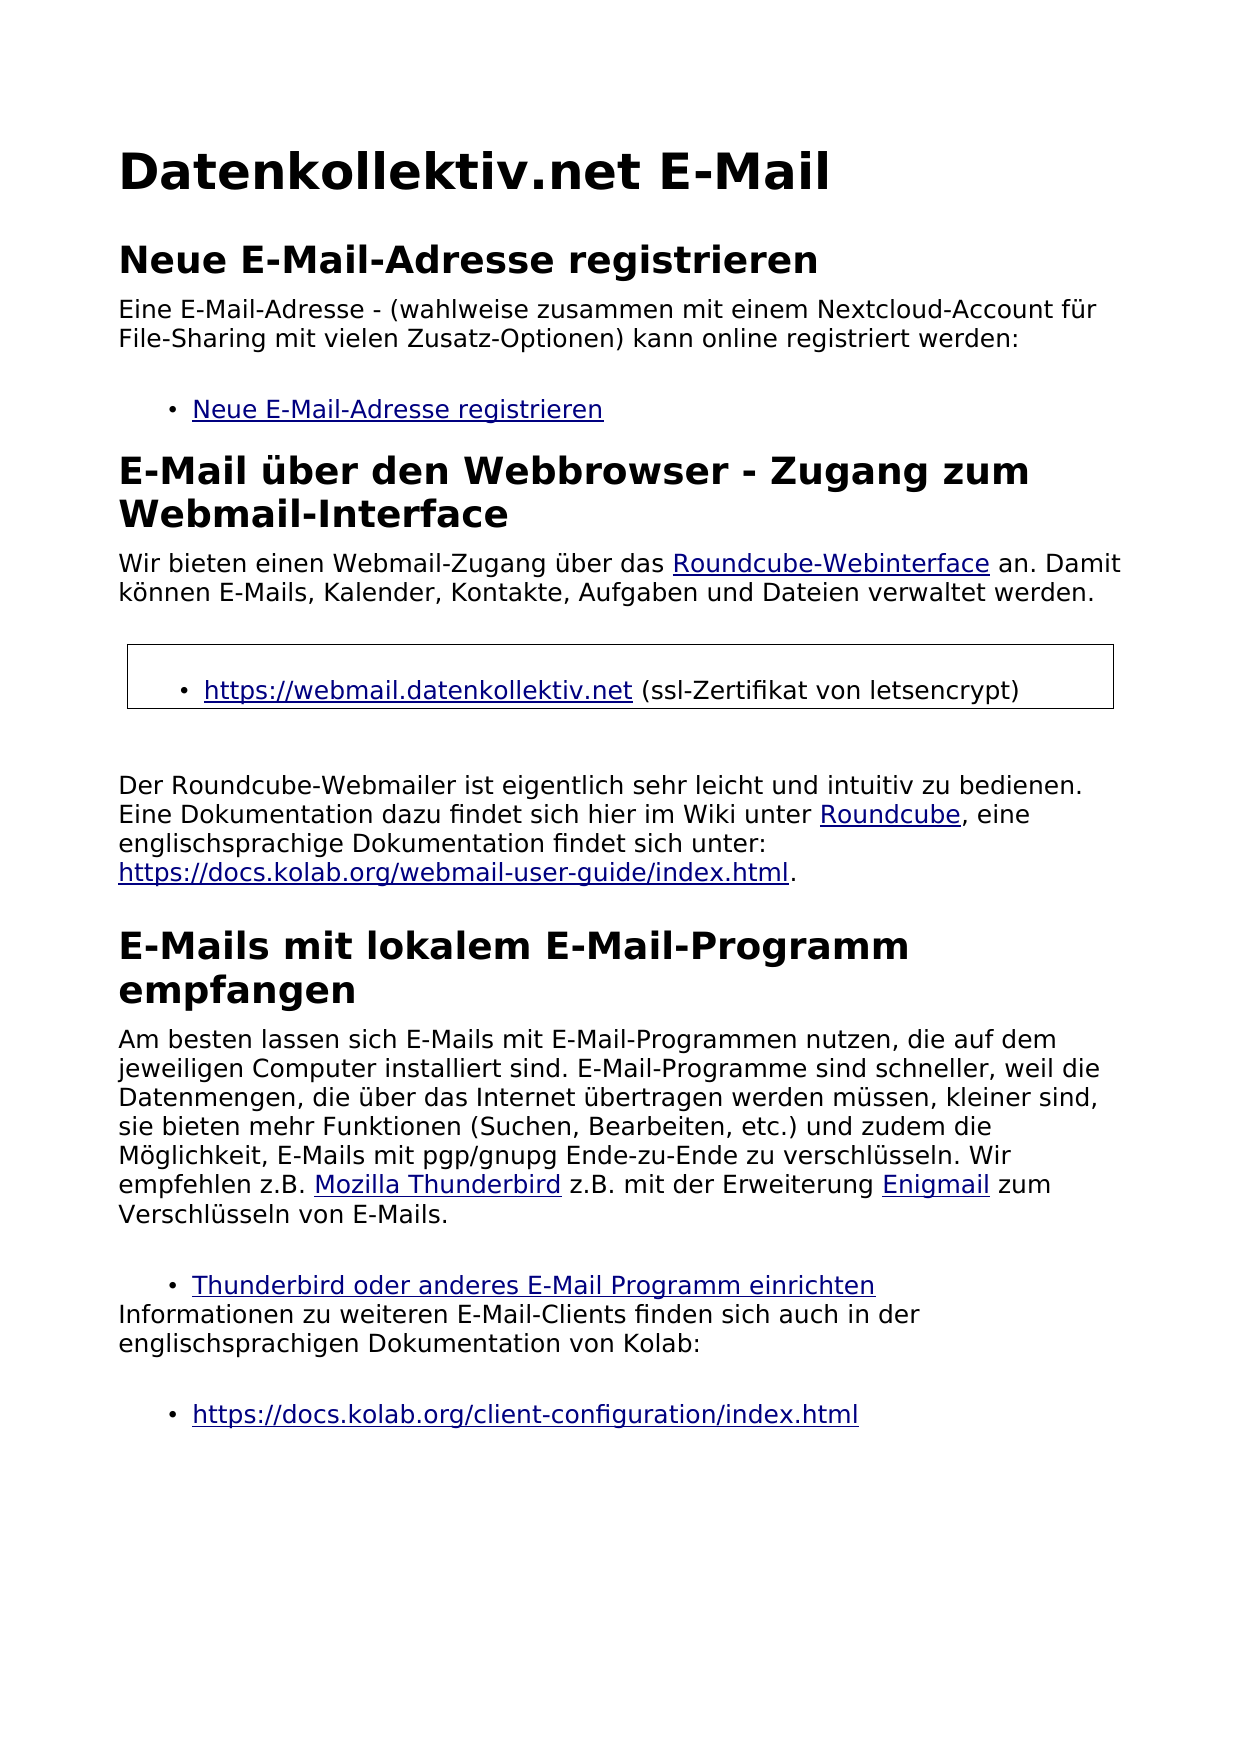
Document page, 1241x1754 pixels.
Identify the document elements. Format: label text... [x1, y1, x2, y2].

list Thunderbird oder anderes E-Mail Programm einrichten [177, 1271, 1122, 1300]
text Eine E-Mail-Adresse - (wahlweise zusammen mit einem Nextcloud-Account für File-Sharing mit vielen Zusatz-Optionen) kann online registriert werden: [118, 295, 1122, 353]
subtitle E-Mail über den Webbrowser - Zugang zum Webmail-Interface [118, 449, 1122, 537]
subtitle Datenkollektiv.net E-Mail [118, 143, 1122, 201]
list Neue E-Mail-Adresse registrieren [177, 395, 1122, 424]
table_header https://webmail.datenkollektiv.net (ssl-Zertifikat von letsencrypt) [128, 645, 1113, 708]
text Informationen zu weiteren E-Mail-Clients finden sich auch in der englischsprachigen Dokumentation von Kolab: [118, 1300, 1122, 1358]
text Der Roundcube-Webmailer ist eigentlich sehr leicht und intuitiv zu bedienen. Eine Dokumentation dazu findet sich hier im Wiki unter Roundcube, eine englischsprachige Dokumentation findet sich unter: https://docs.kolab.org/webmail-user-guide/index.html. [118, 771, 1122, 887]
text Am besten lassen sich E-Mails mit E-Mail-Programmen nutzen, die auf dem jeweiligen Computer installiert sind. E-Mail-Programme sind schneller, weil die Datenmengen, die über das Internet übertragen werden müssen, kleiner sind, sie bieten mehr Funktionen (Suchen, Bearbeiten, etc.) und zudem die Möglichkeit, E-Mails mit pgp/gnupg Ende-zu-Ende zu verschlüsseln. Wir empfehlen z.B. Mozilla Thunderbird z.B. mit der Erweiterung Enigmail zum Verschlüsseln von E-Mails. [118, 1025, 1122, 1229]
subtitle Neue E-Mail-Adresse registrieren [118, 239, 1122, 282]
subtitle E-Mails mit lokalem E-Mail-Programm empfangen [118, 925, 1122, 1012]
list https://docs.kolab.org/client-configuration/index.html [177, 1400, 1122, 1429]
text Wir bieten einen Webmail-Zugang über das Roundcube-Webinterface an. Damit können E-Mails, Kalender, Kontakte, Aufgaben und Dateien verwaltet werden. [118, 549, 1122, 608]
